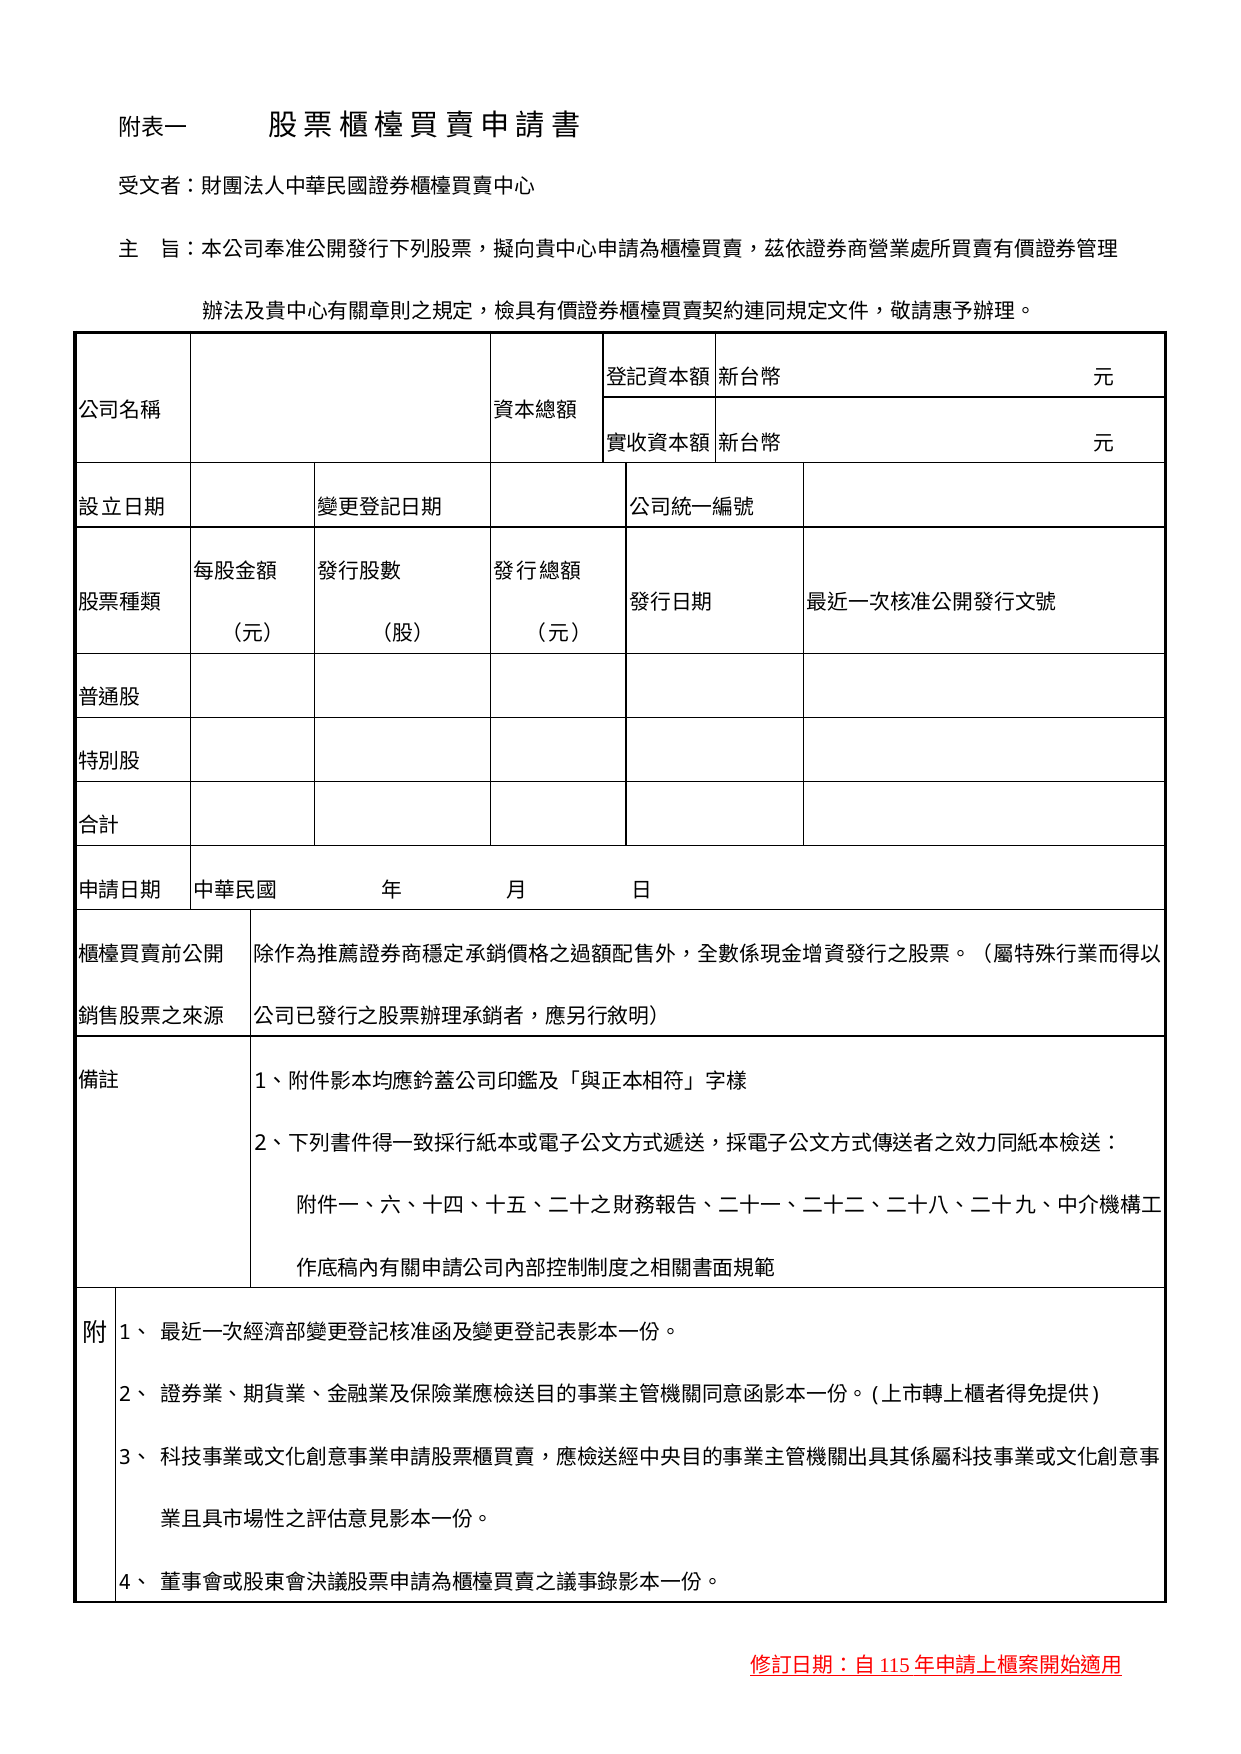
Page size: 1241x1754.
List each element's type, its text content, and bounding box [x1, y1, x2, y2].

table_cell [191, 718, 314, 781]
table_cell [491, 718, 625, 781]
table_cell [315, 782, 490, 845]
table_cell [804, 463, 1164, 526]
table_header 新台幣 元 [716, 334, 1164, 396]
table_cell 每股金額 （元） [191, 528, 314, 652]
table_cell [627, 718, 803, 781]
table_cell 櫃檯買賣前公開 銷售股票之來源 [77, 910, 250, 1035]
table_cell 備註 [77, 1037, 250, 1287]
table_cell 公司統一編號 [627, 463, 803, 526]
table_cell [491, 654, 625, 717]
table_cell [191, 463, 314, 526]
table_cell [491, 463, 625, 526]
table_cell 發行總額 （元） [491, 528, 625, 652]
table_cell [315, 654, 490, 717]
table_cell [804, 718, 1164, 781]
table_cell 附件影本均應鈐蓋公司印鑑及「與正本相符」字樣 下列書件得一致採行紙本或電子公文方式遞送，採電子公文方式傳送者之效力同紙本檢送： 附件一、六、十四、十五、二十之財務報告、二十一、二十二、二十八、二十九、中介機構工作底稿內有關申請公司內部控制制度之相關書面規範 [251, 1037, 1164, 1287]
table_cell [804, 782, 1164, 845]
table_cell 變更登記日期 [315, 463, 490, 526]
table_cell 最近一次核准公開發行文號 [804, 528, 1164, 652]
table_cell 發行股數 （股） [315, 528, 490, 652]
table_cell 最近一次經濟部變更登記核准函及變更登記表影本一份。 證券業、期貨業、金融業及保險業應檢送目的事業主管機關同意函影本一份。(上市轉上櫃者得免提供) 科技事業或文化創意事業申請股票櫃買賣，應檢送經中央目的事業主管機關出具其係屬科技事業或文化創意事業且具市場性之評估意見影本一份。 董事會或股東會決議股票申請為櫃檯買賣之議事錄影本一份。 公開說明書稿本（含推薦證券商之評估報告）十二份及公開說明書稿本電子檔上傳至本中心指定之網際網路資訊申報系統之證明文件一份。 截至次季止之財務預測資訊一份。 「股票上櫃調查表」一份。 股權分散表一份；若未符合股權分散標準，申請公司於掛牌前達成股權分散標準之承諾書一份。 募集發行、私募之股票及債券，皆已全面無實體發行之證明文件影本各一份。 有價證券櫃檯買賣契約五份。 依規定委託指定機構集中保管股票之證明書影本或承諾書一份。 申請公司之董事及持股超過股份總額百分之十之股東如與他人訂有股份買賣且附買回條件之協議者，在申請日仍屬有效之協議書等相關資料影本各一份。 申請公司就本股票櫃檯買賣申請書及其附件所載事項無虛偽、隱匿之聲明書及無本中心證券商營業處所買賣有價證券審查準則第九條第三項所列情事之聲明書各一份。 申請日最近一年內申請公司之負責人、董事及持股超過股份總額百分之十之股東業已參加證券法規研習課程之證明文件影本一份(含董事進修公司治理相關課程三小時之證明文件)。(上市轉上櫃者得免提供) 申請日最近一年內推薦證券商輔導人員進修公司治理相關課程三小時之證明文件影本一份。 兩家以上推薦證券商之推薦書一份（應載明主、協辦推薦證券商）、評估報告工作底稿及其無虛偽隱匿之聲明書暨符合本中心證券商營業處所買賣有價證券審查準則(下稱審查準則)第九條之聲明書各一份。(上市轉上櫃案件除審查準則第十條第一項評估工作底稿外，得免檢送其餘工作底稿，本中心得視審查需要另行調閱之) 推薦證券商填製之「上櫃審查準則第十條第一項各款情事審查表」、「上櫃審查準則各補充規定審查表」、評估報告工作分配表及撰寫評估報告人員名單與相關懲處紀錄各一份。 申請公司與推薦證券商共同訂定股票承銷價格之依據及方式之說明書一份。(上市轉上櫃且未辦理公開銷售者不適用) 律師填製之「發行人申請股票櫃檯買賣法律事項檢查表」一份、其工作底稿，以及律師與申請公司所出具「其彼此間並無前開檢查表之填表注意事項四所列情事」之聲明書各一份。(上市轉上櫃案件得免檢送工作底稿，本中心視審查需要另行調閱之) 經聯合會計師事務所查核簽證之最近二年度個體及合併財務報告、申請日期已逾季度終了後四十五日之最近一季經會計師核閱之財務報告及會計師專案審查公司內部控制制度所出具無保留結論之審查報告各一份；前述相關之會計師工作底稿、永久檔案及「會計師查核簽證作業覆核表」一份。(上市轉上櫃案件得免檢送工作底稿，本中心視審查需要另行調閱之) 申請公司就公司治理運作情形自我評量並填製ESG評鑑自評報告一份。 申請公司、推薦證券商、律師及會計師所出具之誠信聲明書各一份。 推薦證券商、簽證會計師及律師填製之上櫃標準題一份。 申請公司及位於臺灣地區之分公司、重要子公司、工廠或營業處所等分支機構之勞工人數資料、統一編號、電話、地址及聯絡人資料。 臺灣集中保管結算所股份有限公司所出具申請公司之專業股務代理機構符合規定之證明文件。 股票面額非屬新臺幣10元者，主辦推薦證券商於上櫃前預計辦理之宣導計畫。 申請公司出具之公司財務報告編製能力說明評估表暨會計師對公司財務報告編製能力之說明及建議各一份。 申請公司購買董事責任保險之相關證明文件一份。 本中心審查有價證券上櫃作業程序附件十二「審查報告」內之「申請公司及中介機構補充書件」(補充書件四及七除外)。 經董事會決議設置公司治理主管之議事錄一份。 其他必要之證明文件或資料。 [116, 1288, 1164, 1601]
table_cell [627, 654, 803, 717]
table_header 公司名稱 [77, 334, 190, 462]
table_cell [491, 782, 625, 845]
table_header 登記資本額 [604, 334, 715, 396]
table_cell 除作為推薦證券商穩定承銷價格之過額配售外，全數係現金增資發行之股票。（屬特殊行業而得以公司已發行之股票辦理承銷者，應另行敘明） [251, 910, 1164, 1035]
table_cell 附 [77, 1288, 115, 1601]
table_cell 特別股 [77, 718, 190, 781]
text 受文者：財團法人中華民國證券櫃檯買賣中心 [118, 143, 1122, 206]
text 附表一 股票櫃檯買賣申請書 [118, 81, 1122, 143]
table_cell 新台幣 元 [716, 398, 1164, 462]
table_header 資本總額 [491, 334, 602, 462]
table_cell [315, 718, 490, 781]
table_cell 設立日期 [77, 463, 190, 526]
table_cell 申請日期 [77, 846, 190, 909]
table_header [191, 334, 490, 462]
table_cell 實收資本額 [604, 398, 715, 462]
table_cell 股票種類 [77, 528, 190, 652]
table_cell 發行日期 [627, 528, 803, 652]
table_cell 普通股 [77, 654, 190, 717]
table_cell 中華民國 年 月 日 [191, 846, 1164, 909]
table_cell [804, 654, 1164, 717]
table_cell 合計 [77, 782, 190, 845]
table_cell [191, 782, 314, 845]
text 主 旨：本公司奉准公開發行下列股票，擬向貴中心申請為櫃檯買賣，茲依證券商營業處所買賣有價證券管理辦法及貴中心有關章則之規定，檢具有價證券櫃檯買賣契約連同規定文件，敬請惠予辦理。 [118, 206, 1122, 331]
table_cell [191, 654, 314, 717]
table_cell [627, 782, 803, 845]
